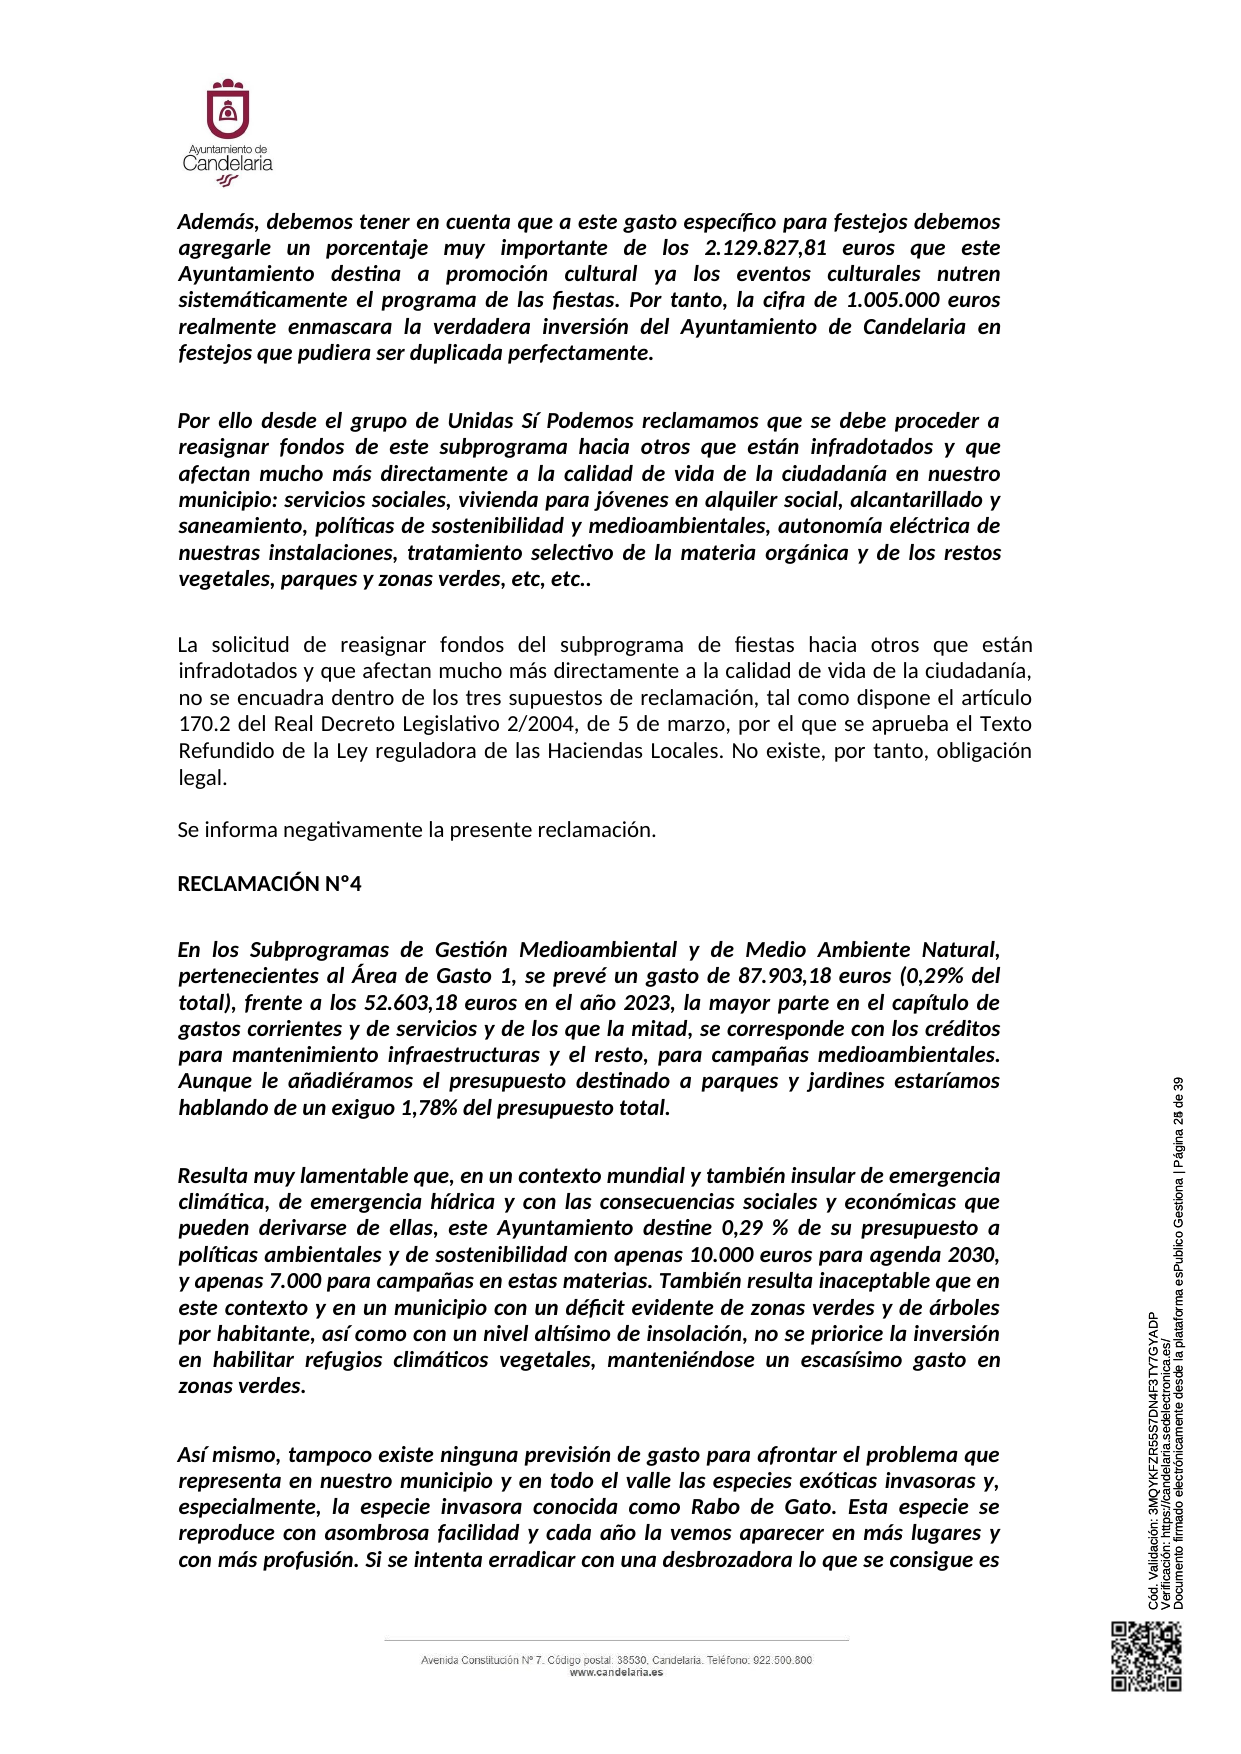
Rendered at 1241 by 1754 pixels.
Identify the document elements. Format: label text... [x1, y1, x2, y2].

text RECLAMACIÓN Nº4 [177, 869, 1063, 897]
text Así mismo, tampoco existe ninguna previsión de gasto para afrontar el problema que representa en nuestro municipio y en todo el valle las especies exóticas invasoras y, especialmente, la especie invasora conocida como Rabo de Gato. Esta especie se reproduce con asombrosa facilidad y cada año la vemos aparecer en más lugares y con más profusión. Si se intenta erradicar con una desbrozadora lo que se consigue es [177, 1441, 1004, 1573]
text La solicitud de reasignar fondos del subprograma de fiestas hacia otros que están infradotados y que afectan mucho más directamente a la calidad de vida de la ciudadanía, no se encuadra dentro de los tres supuestos de reclamación, tal como dispone el artículo 170.2 del Real Decreto Legislativo 2/2004, de 5 de marzo, por el que se aprueba el Texto Refundido de la Ley reguladora de las Haciendas Locales. No existe, por tanto, obligación legal. [177, 631, 1034, 791]
text En los Subprogramas de Gestión Medioambiental y de Medio Ambiente Natural, pertenecientes al Área de Gasto 1, se prevé un gasto de 87.903,18 euros (0,29% del total), frente a los 52.603,18 euros en el año 2023, la mayor parte en el capítulo de gastos corrientes y de servicios y de los que la mitad, se corresponde con los créditos para mantenimiento infraestructuras y el resto, para campañas medioambientales. Aunque le añadiéramos el presupuesto destinado a parques y jardines estaríamos hablando de un exiguo 1,78% del presupuesto total. [177, 937, 1004, 1121]
text Por ello desde el grupo de Unidas Sí Podemos reclamamos que se debe proceder a reasignar fondos de este subprograma hacia otros que están infradotados y que afectan mucho más directamente a la calidad de vida de la ciudadanía en nuestro municipio: servicios sociales, vivienda para jóvenes en alquiler social, alcantarillado y saneamiento, políticas de sostenibilidad y medioambientales, autonomía eléctrica de nuestras instalaciones, tratamiento selectivo de la materia orgánica y de los restos vegetales, parques y zonas verdes, etc, etc.. [177, 408, 1004, 592]
text Resulta muy lamentable que, en un contexto mundial y también insular de emergencia climática, de emergencia hídrica y con las consecuencias sociales y económicas que pueden derivarse de ellas, este Ayuntamiento destine 0,29 % de su presupuesto a políticas ambientales y de sostenibilidad con apenas 10.000 euros para agenda 2030, y apenas 7.000 para campañas en estas materias. También resulta inaceptable que en este contexto y en un municipio con un déficit evidente de zonas verdes y de árboles por habitante, así como con un nivel altísimo de insolación, no se priorice la inversión en habilitar refugios climáticos vegetales, manteniéndose un escasísimo gasto en zonas verdes. [177, 1163, 1004, 1400]
text Además, debemos tener en cuenta que a este gasto específico para festejos debemos agregarle un porcentaje muy importante de los 2.129.827,81 euros que este Ayuntamiento destina a promoción cultural ya los eventos culturales nutren sistemáticamente el programa de las fiestas. Por tanto, la cifra de 1.005.000 euros realmente enmascara la verdadera inversión del Ayuntamiento de Candelaria en festejos que pudiera ser duplicada perfectamente. [177, 208, 1004, 366]
text Se informa negativamente la presente reclamación. [177, 817, 1034, 843]
